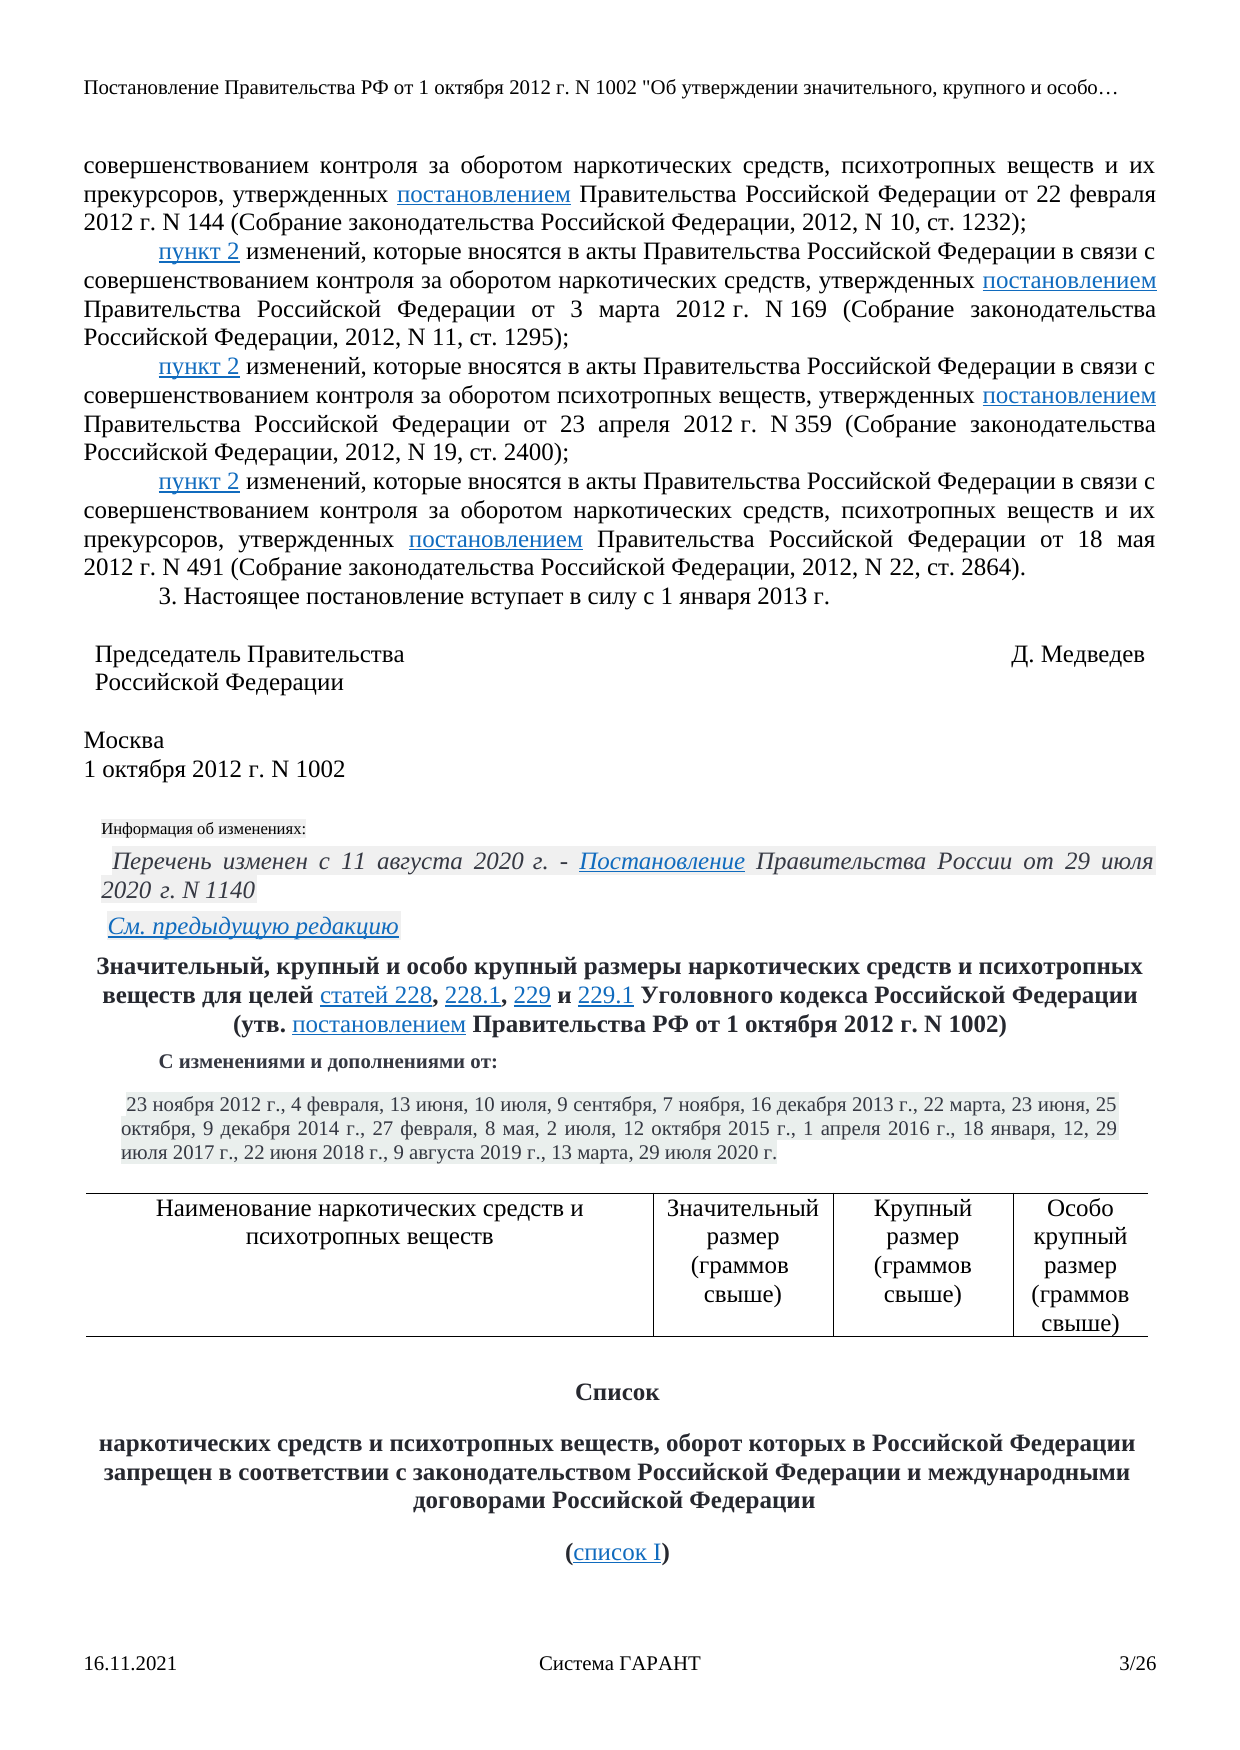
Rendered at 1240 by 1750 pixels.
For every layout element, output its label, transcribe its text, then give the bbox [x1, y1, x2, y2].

table_cell [833, 1337, 1013, 1365]
text Москва [83, 725, 1156, 754]
text Перечень изменен с 11 августа 2020 г. - Постановление Правительства России от 29 июля 2020 г. N 1140 [101, 846, 1156, 903]
text пункт 2 изменений, которые вносятся в акты Правительства Российской Федерации в связи с совершенствованием контроля за оборотом наркотических средств, психотропных веществ и их прекурсоров, утвержденных постановлением Правительства Российской Федерации от 18 мая 2012 г. N 491 (Собрание законодательства Российской Федерации, 2012, N 22, ст. 2864). [83, 466, 1156, 581]
table_cell Список наркотических средств и психотропных веществ, оборот которых в Российской Федерации запрещен в соответствии с законодательством Российской Федерации и международными договорами Российской Федерации (список I) [86, 1365, 1148, 1577]
table_header Председатель Правительства Российской Федерации [83, 639, 799, 696]
table_header Наименование наркотических средств и психотропных веществ [86, 1194, 653, 1336]
subtitle Значительный, крупный и особо крупный размеры наркотических средств и психотропных веществ для целей статей 228, 228.1, 229 и 229.1 Уголовного кодекса Российской Федерации (утв. постановлением Правительства РФ от 1 октября 2012 г. N 1002) [83, 951, 1156, 1038]
table_header Особо крупный размер (граммов свыше) [1014, 1194, 1148, 1336]
text 23 ноября 2012 г., 4 февраля, 13 июня, 10 июля, 9 сентября, 7 ноября, 16 декабря 2013 г., 22 марта, 23 июня, 25 октября, 9 декабря 2014 г., 27 февраля, 8 мая, 2 июля, 12 октября 2015 г., 1 апреля 2016 г., 18 января, 12, 29 июля 2017 г., 22 июня 2018 г., 9 августа 2019 г., 13 марта, 29 июля 2020 г. [121, 1092, 1119, 1164]
text 3. Настоящее постановление вступает в силу с 1 января 2013 г. [83, 581, 1156, 610]
table_cell [1013, 1337, 1148, 1365]
text пункт 2 изменений, которые вносятся в акты Правительства Российской Федерации в связи с совершенствованием контроля за оборотом психотропных веществ, утвержденных постановлением Правительства Российской Федерации от 23 апреля 2012 г. N 359 (Собрание законодательства Российской Федерации, 2012, N 19, ст. 2400); [83, 351, 1156, 466]
text Информация об изменениях: [101, 819, 1156, 838]
text См. предыдущую редакцию [101, 911, 1156, 940]
text пункт 2 изменений, которые вносятся в акты Правительства Российской Федерации в связи с совершенствованием контроля за оборотом наркотических средств, утвержденных постановлением Правительства Российской Федерации от 3 марта 2012 г. N 169 (Собрание законодательства Российской Федерации, 2012, N 11, ст. 1295); [83, 236, 1156, 351]
text 1 октября 2012 г. N 1002 [83, 754, 1156, 782]
text совершенствованием контроля за оборотом наркотических средств, психотропных веществ и их прекурсоров, утвержденных постановлением Правительства Российской Федерации от 22 февраля 2012 г. N 144 (Собрание законодательства Российской Федерации, 2012, N 10, ст. 1232); [83, 150, 1156, 236]
text С изменениями и дополнениями от: [83, 1049, 1156, 1073]
table_header Д. Медведев [799, 639, 1156, 696]
table_header Значительный размер (граммов свыше) [654, 1194, 833, 1336]
table_cell [653, 1337, 833, 1365]
table_header Крупный размер (граммов свыше) [834, 1194, 1013, 1336]
table_cell [86, 1337, 653, 1365]
